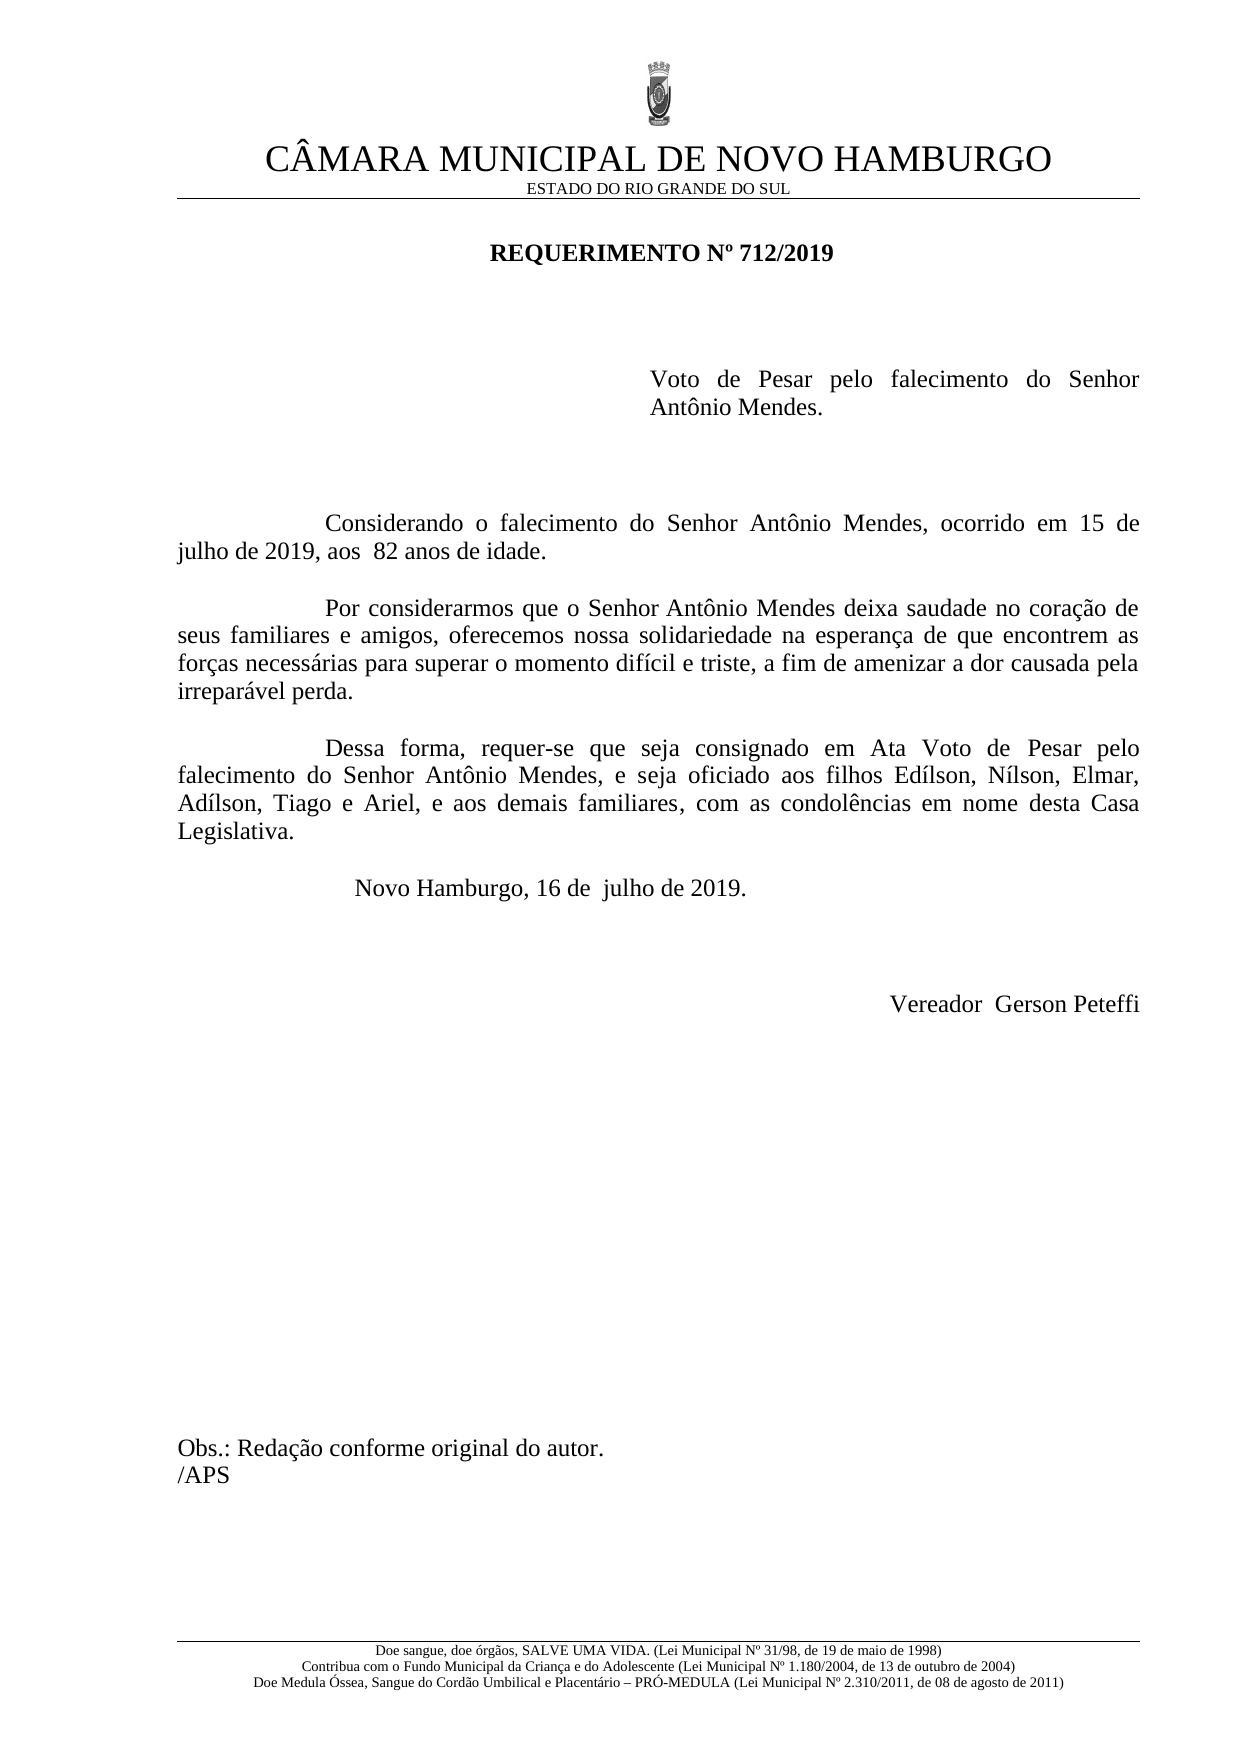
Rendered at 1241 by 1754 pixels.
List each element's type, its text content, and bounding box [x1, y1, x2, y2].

text Obs.: Redação conforme original do autor. [177, 1434, 1140, 1462]
text Considerando o falecimento do Senhor Antônio Mendes, ocorrido em 15 de julho de 2019, aos 82 anos de idade. [177, 509, 1140, 565]
text /APS [177, 1462, 1140, 1489]
title REQUERIMENTO Nº 712/2019 [177, 239, 1140, 266]
text Por considerarmos que o Senhor Antônio Mendes deixa saudade no coração de seus familiares e amigos, oferecemos nossa solidariedade na esperança de que encontrem as forças necessárias para superar o momento difícil e triste, a fim de amenizar a dor causada pela irreparável perda. [177, 594, 1140, 705]
text Voto de Pesar pelo falecimento do Senhor Antônio Mendes. [649, 365, 1140, 421]
text Dessa forma, requer-se que seja consignado em Ata Voto de Pesar pelo falecimento do Senhor Antônio Mendes, e seja oficiado aos filhos Edílson, Nílson, Elmar, Adílson, Tiago e Ariel, e aos demais familiares, com as condolências em nome desta Casa Legislativa. [177, 734, 1140, 845]
text Novo Hamburgo, 16 de julho de 2019. [177, 874, 1140, 902]
text Vereador Gerson Peteffi [177, 991, 1140, 1018]
